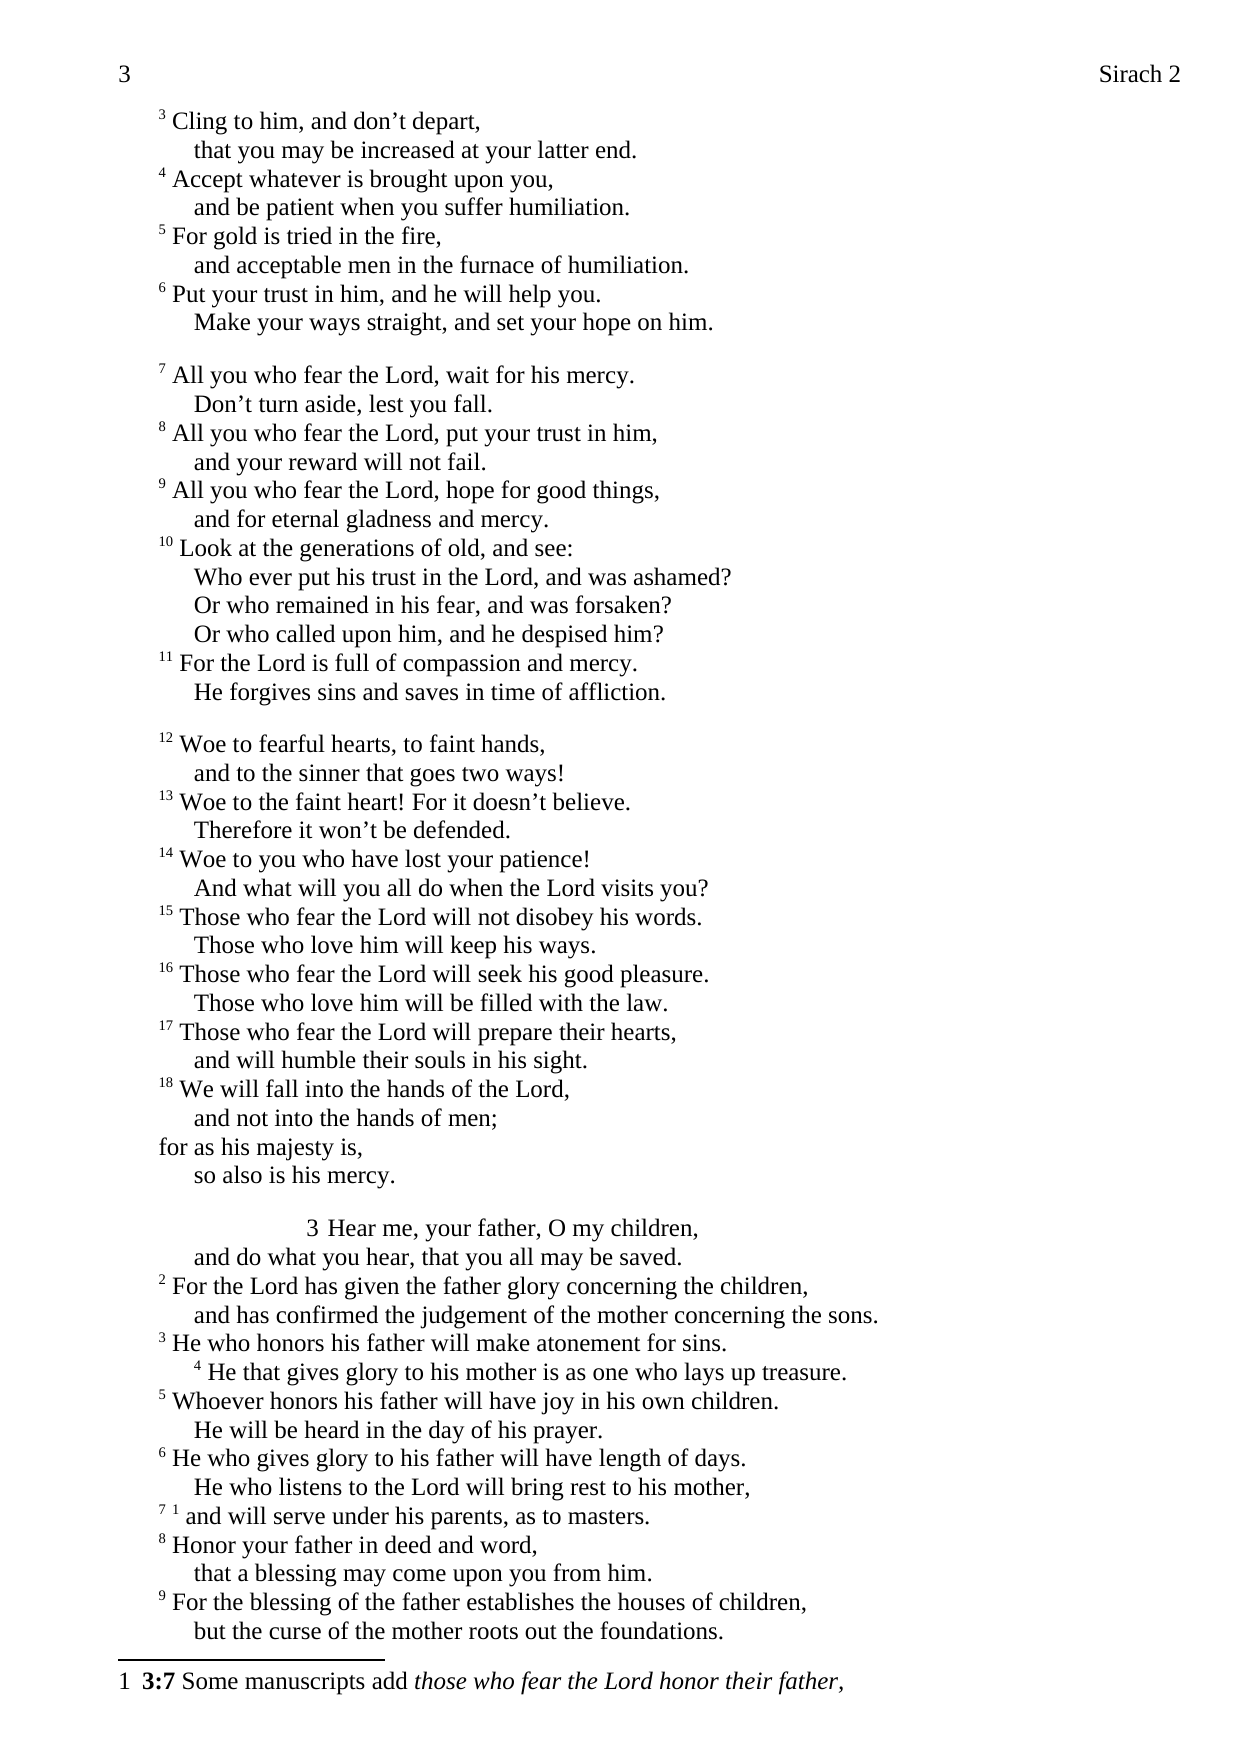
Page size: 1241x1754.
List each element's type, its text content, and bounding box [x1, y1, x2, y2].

text He forgives sins and saves in time of affliction. [194, 677, 1181, 705]
text that you may be increased at your latter end. [194, 135, 1181, 164]
text And what will you all do when the Lord visits you? [194, 873, 1181, 902]
text 13 Woe to the faint heart! For it doesn’t believe. [158, 787, 1181, 816]
text 5 Whoever honors his father will have joy in his own children. [158, 1386, 1181, 1415]
text Don’t turn aside, lest you fall. [194, 389, 1181, 418]
text 6 Put your trust in him, and he will help you. [158, 279, 1181, 307]
text 3:7 Some manuscripts add those who fear the Lord honor their father, [118, 1666, 1181, 1695]
text 3Hear me, your father, O my children, [306, 1213, 1181, 1242]
text 2 For the Lord has given the father glory concerning the children, [158, 1271, 1181, 1300]
text Therefore it won’t be defended. [194, 816, 1181, 844]
text 7 and will serve under his parents, as to masters. [158, 1501, 1181, 1530]
text 6 He who gives glory to his father will have length of days. [158, 1443, 1181, 1472]
text Make your ways straight, and set your hope on him. [194, 307, 1181, 336]
text and do what you hear, that you all may be saved. [194, 1242, 1181, 1271]
text Who ever put his trust in the Lord, and was ashamed? [194, 562, 1181, 590]
text 4 He that gives glory to his mother is as one who lays up treasure. [194, 1357, 1181, 1386]
text so also is his mercy. [194, 1161, 1181, 1189]
text Or who remained in his fear, and was forsaken? [194, 590, 1181, 619]
text 5 For gold is tried in the fire, [158, 221, 1181, 250]
text Or who called upon him, and he despised him? [194, 619, 1181, 648]
text 12 Woe to fearful hearts, to faint hands, [158, 729, 1181, 758]
text and will humble their souls in his sight. [194, 1046, 1181, 1074]
text for as his majesty is, [158, 1132, 1181, 1161]
text but the curse of the mother roots out the foundations. [194, 1616, 1181, 1645]
text 16 Those who fear the Lord will seek his good pleasure. [158, 959, 1181, 988]
text and acceptable men in the furnace of humiliation. [194, 250, 1181, 279]
text 8 Honor your father in deed and word, [158, 1530, 1181, 1558]
text 9 All you who fear the Lord, hope for good things, [158, 475, 1181, 504]
text and be patient when you suffer humiliation. [194, 192, 1181, 221]
text 4 Accept whatever is brought upon you, [158, 164, 1181, 192]
text and has confirmed the judgement of the mother concerning the sons. [194, 1300, 1181, 1328]
text that a blessing may come upon you from him. [194, 1558, 1181, 1587]
text and not into the hands of men; [194, 1103, 1181, 1132]
text 8 All you who fear the Lord, put your trust in him, [158, 418, 1181, 447]
text 9 For the blessing of the father establishes the houses of children, [158, 1587, 1181, 1616]
text 17 Those who fear the Lord will prepare their hearts, [158, 1017, 1181, 1046]
text 15 Those who fear the Lord will not disobey his words. [158, 902, 1181, 931]
text Those who love him will be filled with the law. [194, 988, 1181, 1017]
text Those who love him will keep his ways. [194, 931, 1181, 959]
text 3 He who honors his father will make atonement for sins. [158, 1328, 1181, 1357]
text 10 Look at the generations of old, and see: [158, 533, 1181, 562]
text 14 Woe to you who have lost your patience! [158, 844, 1181, 873]
text 18 We will fall into the hands of the Lord, [158, 1074, 1181, 1103]
text 11 For the Lord is full of compassion and mercy. [158, 648, 1181, 677]
text 3 Cling to him, and don’t depart, [158, 106, 1181, 135]
text and to the sinner that goes two ways! [194, 758, 1181, 787]
text 7 All you who fear the Lord, wait for his mercy. [158, 360, 1181, 389]
text He will be heard in the day of his prayer. [194, 1415, 1181, 1443]
text and for eternal gladness and mercy. [194, 504, 1181, 533]
text and your reward will not fail. [194, 447, 1181, 475]
text He who listens to the Lord will bring rest to his mother, [194, 1472, 1181, 1501]
